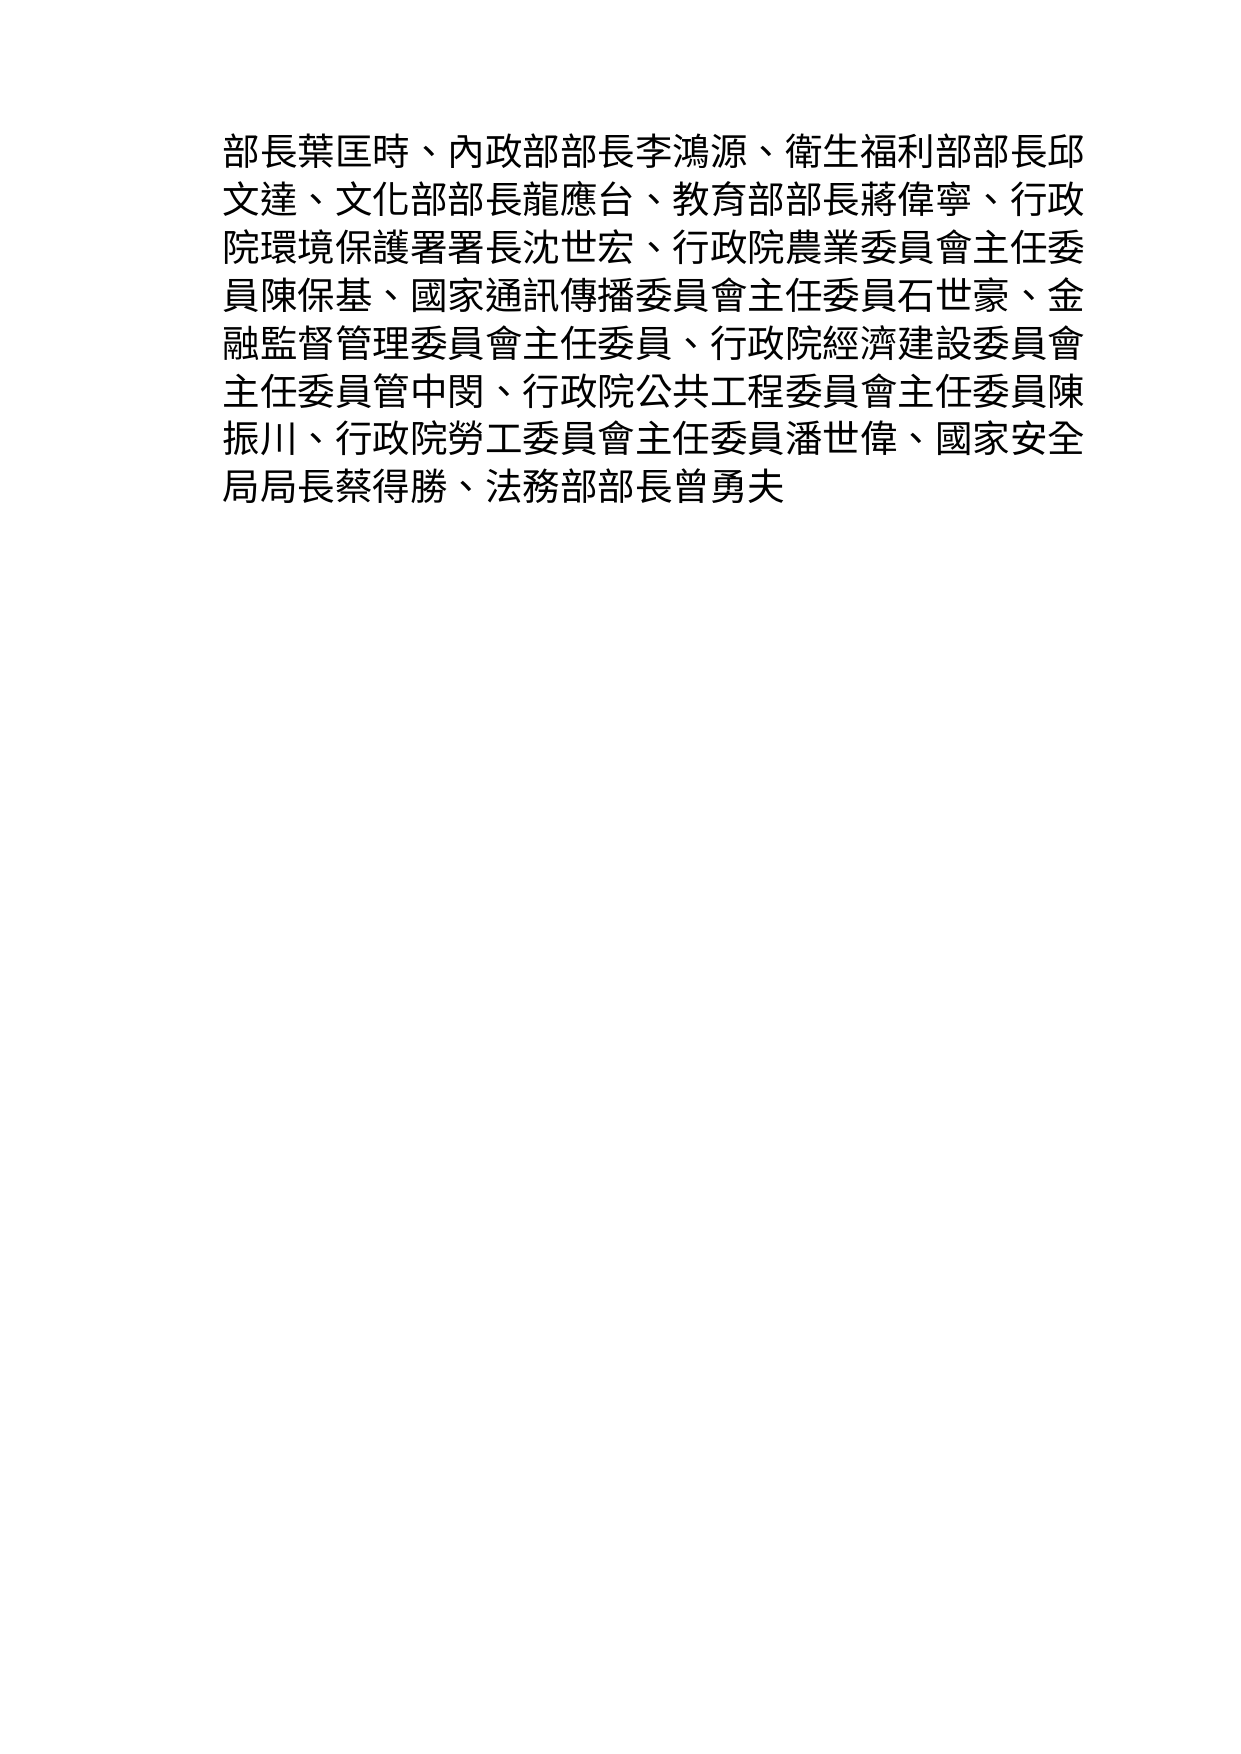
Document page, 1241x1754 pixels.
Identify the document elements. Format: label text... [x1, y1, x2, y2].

text 部長葉匡時、內政部部長李鴻源、衛生福利部部長邱文達、文化部部長龍應台、教育部部長蔣偉寧、行政院環境保護署署長沈世宏、行政院農業委員會主任委員陳保基、國家通訊傳播委員會主任委員石世豪、金融監督管理委員會主任委員、行政院經濟建設委員會主任委員管中閔、行政院公共工程委員會主任委員陳振川、行政院勞工委員會主任委員潘世偉、國家安全局局長蔡得勝、法務部部長曾勇夫 [223, 127, 1092, 510]
